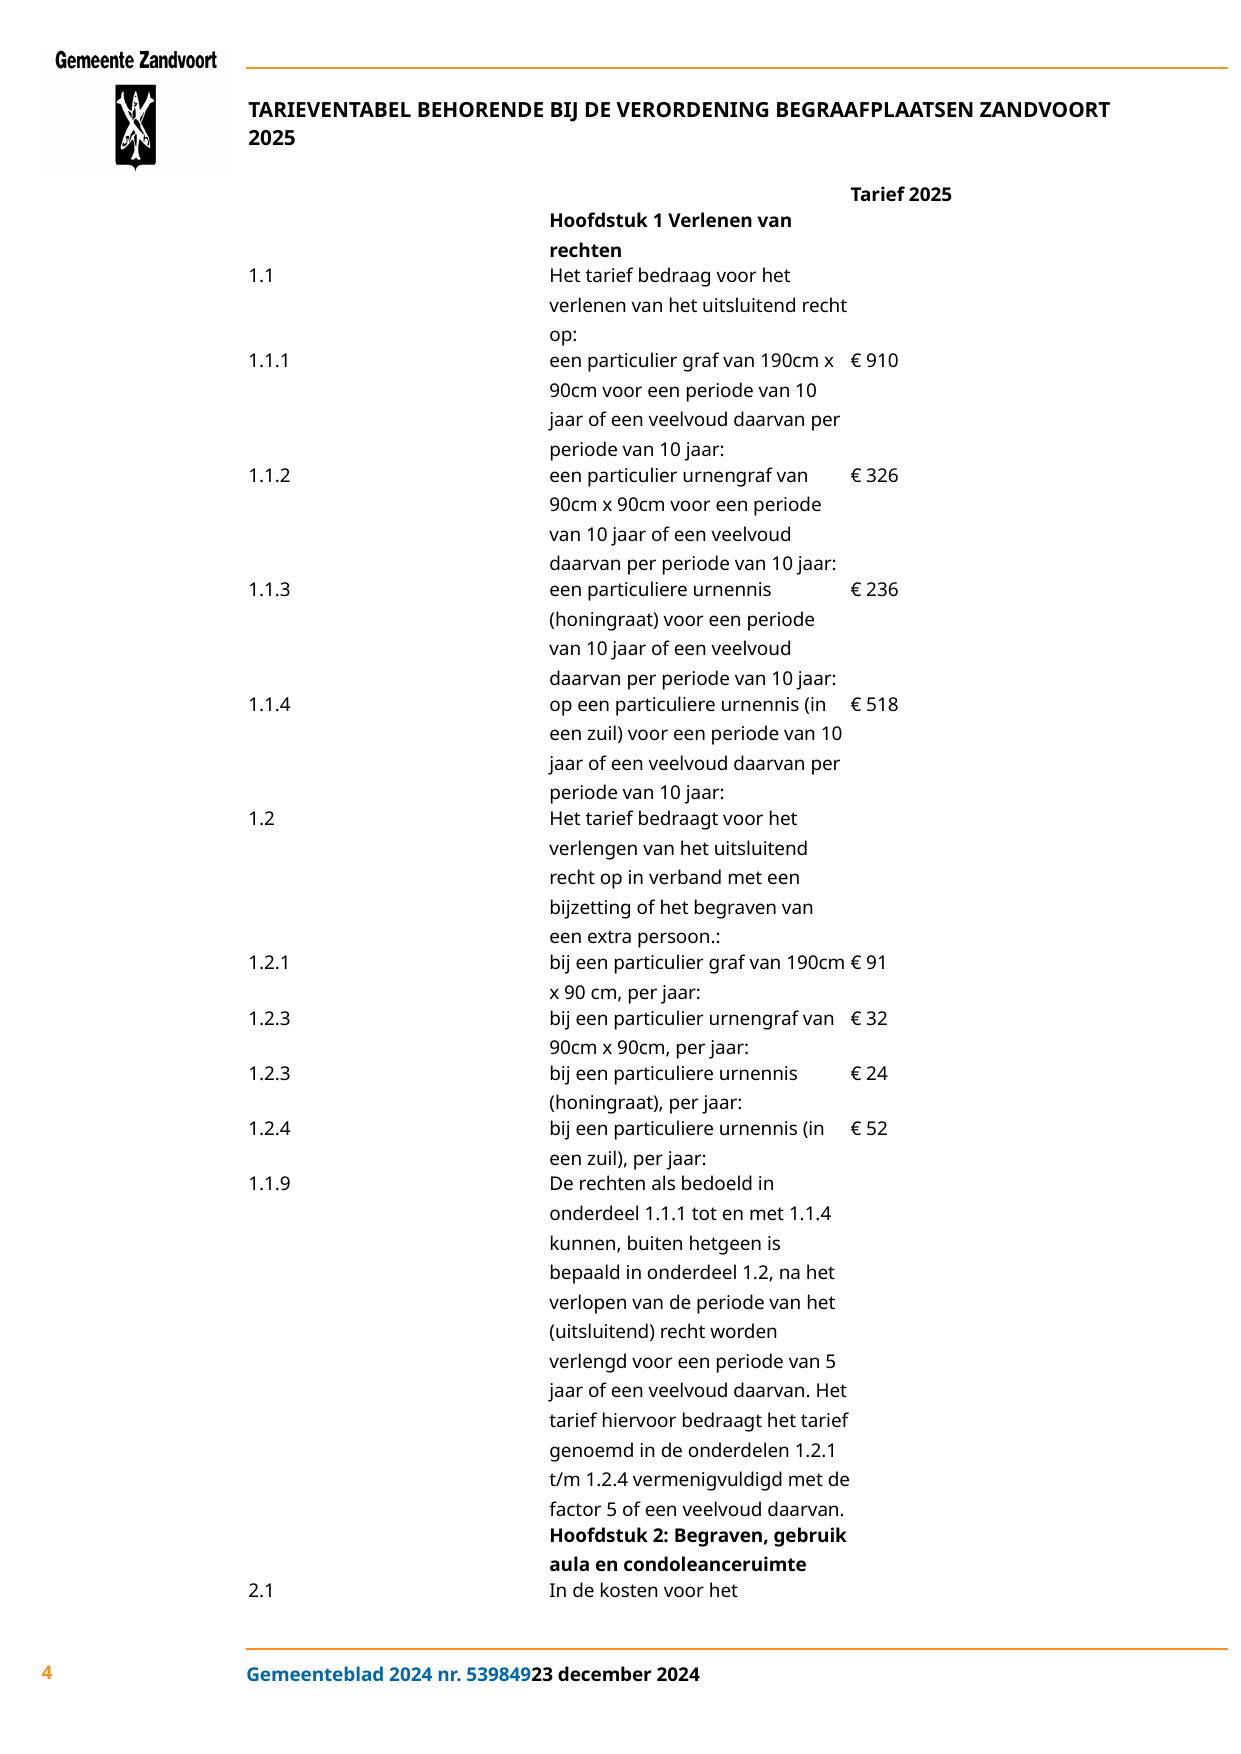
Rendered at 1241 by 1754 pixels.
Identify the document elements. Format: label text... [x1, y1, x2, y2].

table_header [549, 181, 850, 207]
table_cell 1.2.3 [248, 1005, 549, 1060]
table_cell Hoofdstuk 2: Begraven, gebruik aula en condoleanceruimte [549, 1522, 850, 1577]
table_cell [850, 1522, 1152, 1577]
table_cell een particulier urnengraf van 90cm x 90cm voor een periode van 10 jaar of een veelvoud daarvan per periode van 10 jaar: [549, 462, 850, 576]
table_cell 1.1.9 [248, 1171, 549, 1522]
table_cell bij een particulier graf van 190cm x 90 cm, per jaar: [549, 949, 850, 1005]
table_cell 2.1 [248, 1577, 549, 1603]
table_cell bij een particuliere urnennis (honingraat), per jaar: [549, 1060, 850, 1115]
table_header [248, 181, 549, 207]
table_cell [850, 207, 1152, 262]
table_cell 1.2.3 [248, 1060, 549, 1115]
table_cell 1.1 [248, 263, 549, 347]
table_cell bij een particulier urnengraf van 90cm x 90cm, per jaar: [549, 1005, 850, 1060]
table_cell € 518 [850, 691, 1152, 805]
table_cell bij een particuliere urnennis (in een zuil), per jaar: [549, 1115, 850, 1171]
table_cell € 32 [850, 1005, 1152, 1060]
table_cell 1.2.1 [248, 949, 549, 1005]
table_cell 1.1.4 [248, 691, 549, 805]
table_cell In de kosten voor het [549, 1577, 850, 1603]
table_cell [850, 805, 1152, 949]
table_cell € 24 [850, 1060, 1152, 1115]
table_header Tarief 2025 [850, 181, 1152, 207]
table_cell Het tarief bedraag voor het verlenen van het uitsluitend recht op: [549, 263, 850, 347]
table_cell € 910 [850, 348, 1152, 462]
table_cell 1.2 [248, 805, 549, 949]
table_cell € 326 [850, 462, 1152, 576]
table_cell 1.2.4 [248, 1115, 549, 1171]
text TARIEVENTABEL BEHORENDE BIJ DE VERORDENING BEGRAAFPLAATSEN ZANDVOORT 2025 [248, 95, 1152, 152]
table_cell een particuliere urnennis (honingraat) voor een periode van 10 jaar of een veelvoud daarvan per periode van 10 jaar: [549, 576, 850, 691]
table_cell [850, 263, 1152, 347]
table_cell Hoofdstuk 1 Verlenen van rechten [549, 207, 850, 262]
table_cell [248, 207, 549, 262]
table_cell De rechten als bedoeld in onderdeel 1.1.1 tot en met 1.1.4 kunnen, buiten hetgeen is bepaald in onderdeel 1.2, na het verlopen van de periode van het (uitsluitend) recht worden verlengd voor een periode van 5 jaar of een veelvoud daarvan. Het tarief hiervoor bedraagt het tarief genoemd in de onderdelen 1.2.1 t/m 1.2.4 vermenigvuldigd met de factor 5 of een veelvoud daarvan. [549, 1171, 850, 1522]
table_cell € 52 [850, 1115, 1152, 1171]
table_cell € 236 [850, 576, 1152, 691]
table_cell een particulier graf van 190cm x 90cm voor een periode van 10 jaar of een veelvoud daarvan per periode van 10 jaar: [549, 348, 850, 462]
table_cell [850, 1171, 1152, 1522]
picture [41, 47, 231, 172]
table_cell Het tarief bedraagt voor het verlengen van het uitsluitend recht op in verband met een bijzetting of het begraven van een extra persoon.: [549, 805, 850, 949]
table_cell 1.1.3 [248, 576, 549, 691]
table_cell 1.1.1 [248, 348, 549, 462]
table_cell € 91 [850, 949, 1152, 1005]
table_cell op een particuliere urnennis (in een zuil) voor een periode van 10 jaar of een veelvoud daarvan per periode van 10 jaar: [549, 691, 850, 805]
table_cell [850, 1577, 1152, 1603]
table_cell [248, 1522, 549, 1577]
table_cell 1.1.2 [248, 462, 549, 576]
